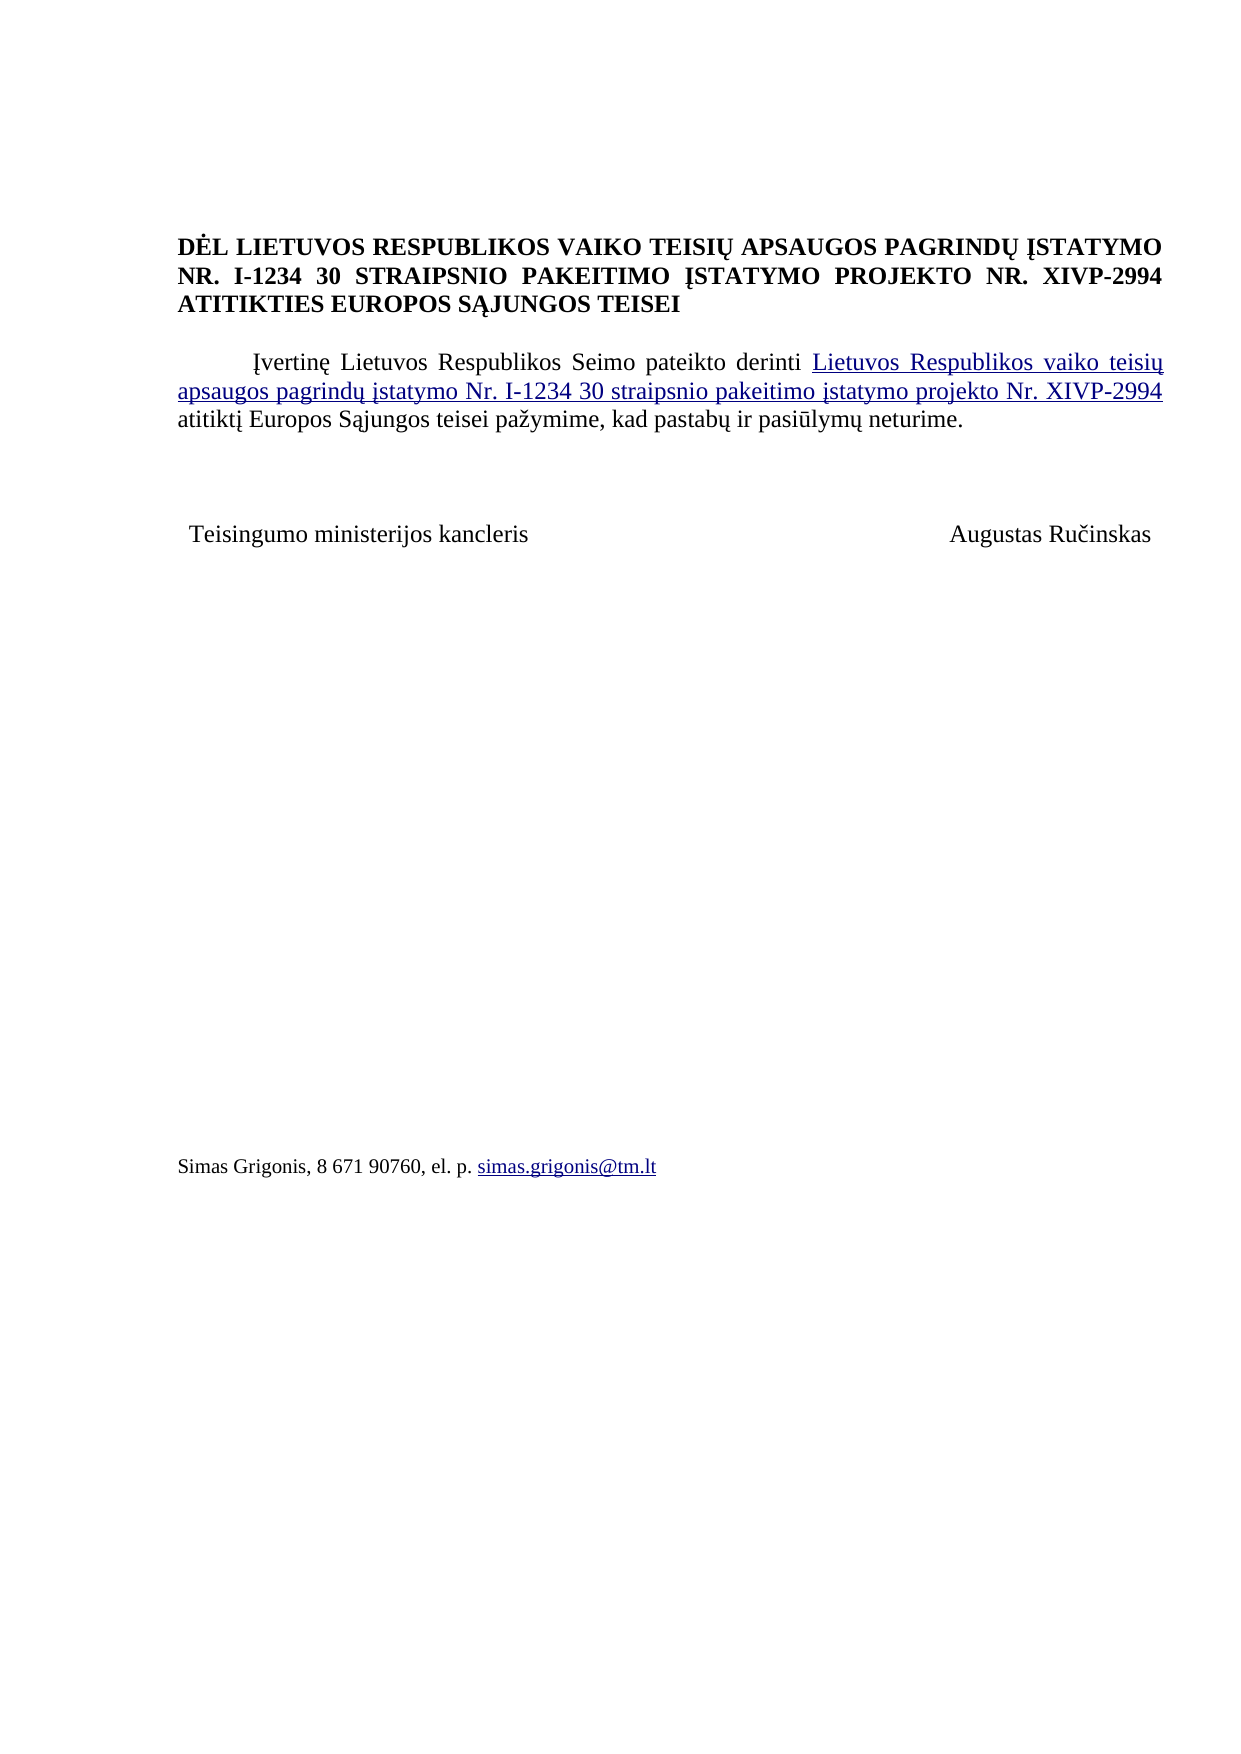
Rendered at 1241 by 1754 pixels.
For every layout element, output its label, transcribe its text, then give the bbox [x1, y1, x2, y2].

table_header Teisingumo ministerijos kancleris [177, 491, 738, 577]
text Dėl lietuvos respublikos Vaiko teisių apsaugos pagrindų įstatymo Nr. I-1234 30 straipsnio pakeitimo įstatymo projekto Nr. XIVP-2994 ATITIKTIES EUROPOS SĄJUNGOS TEISEI [177, 232, 1163, 318]
text Įvertinę Lietuvos Respublikos Seimo pateikto derinti Lietuvos Respublikos vaiko teisių apsaugos pagrindų įstatymo Nr. I-1234 30 straipsnio pakeitimo įstatymo projekto Nr. XIVP-2994 [177, 347, 1163, 401]
text atitiktį Europos Sąjungos teisei pažymime, kad pastabų ir pasiūlymų neturime. [177, 402, 1163, 433]
table_header Augustas Ručinskas [738, 491, 1162, 577]
text Simas Grigonis, 8 671 90760, el. p. simas.grigonis@tm.lt [177, 1154, 1163, 1178]
